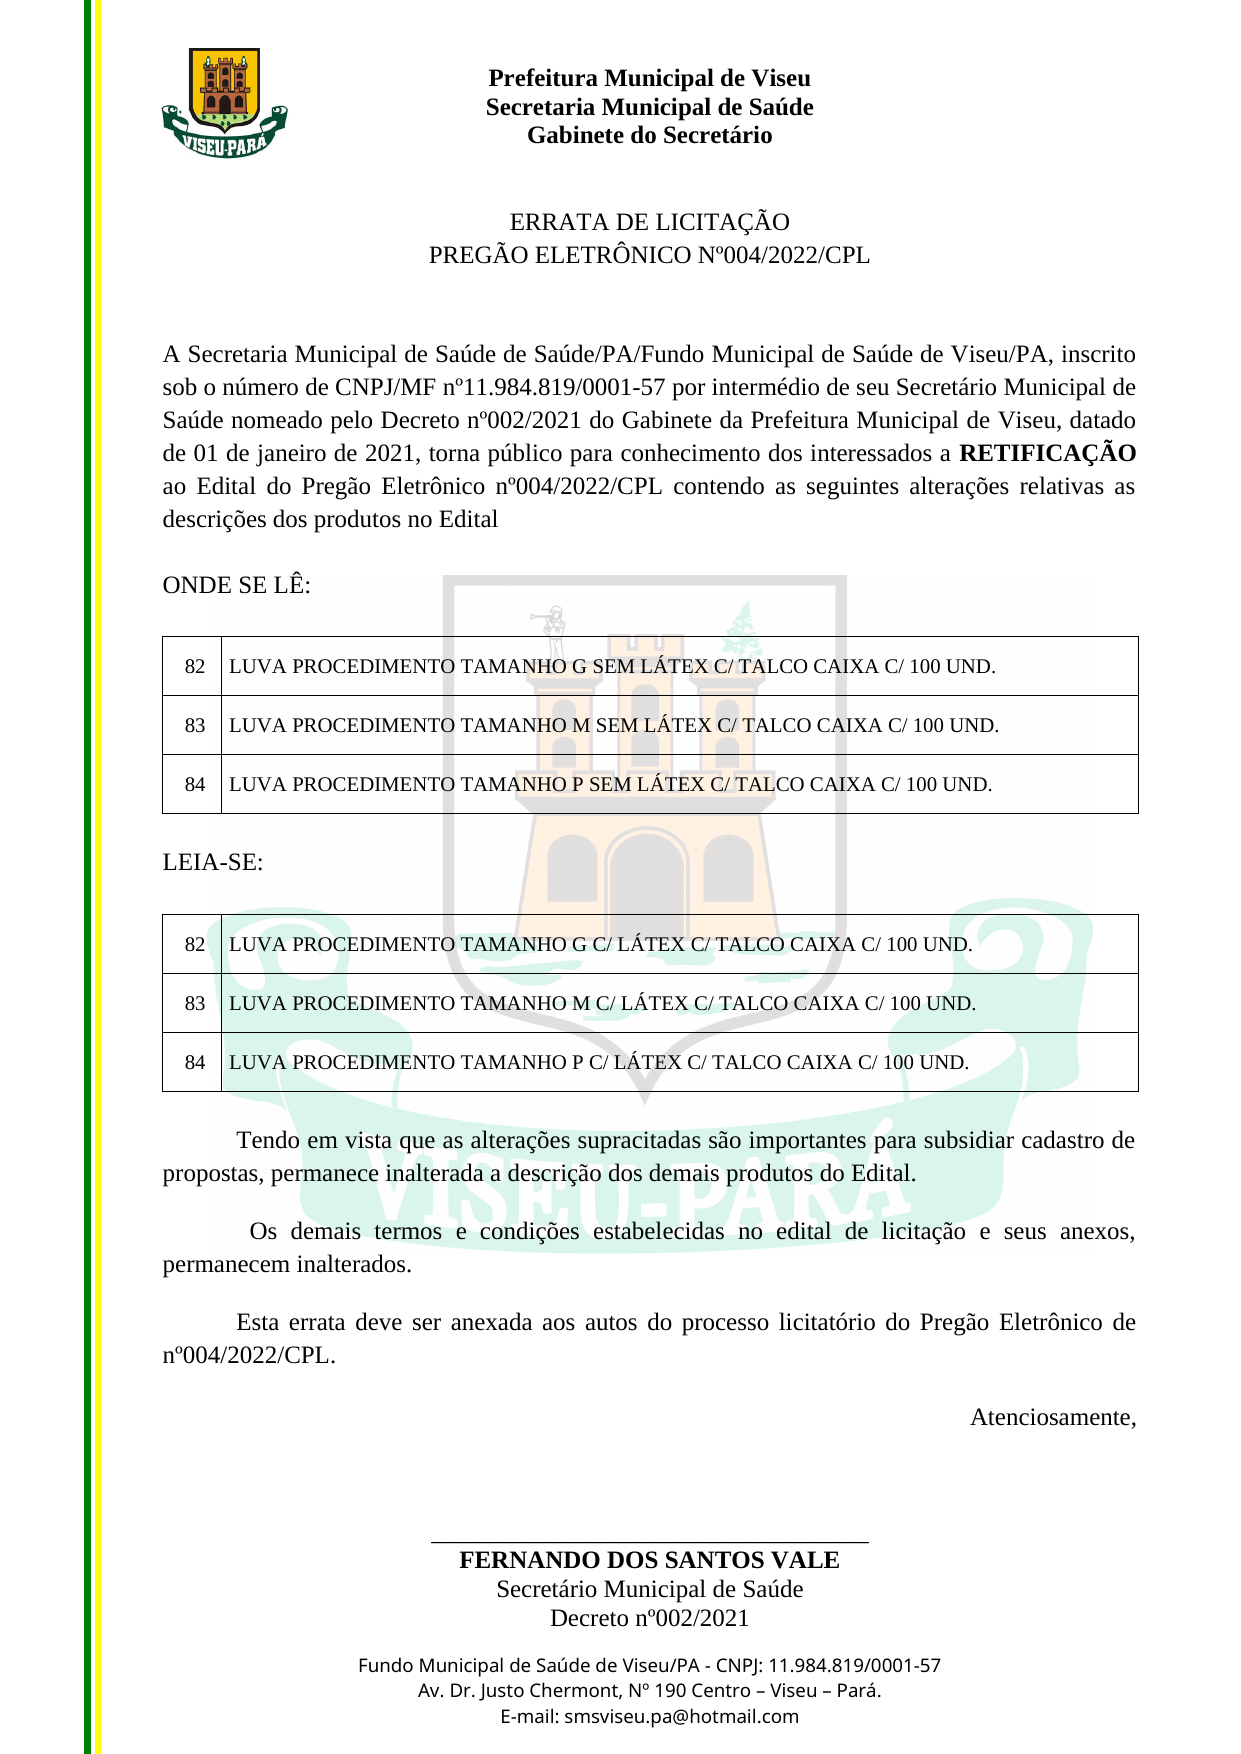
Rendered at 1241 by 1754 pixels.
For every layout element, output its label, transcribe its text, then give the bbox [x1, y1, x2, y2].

text Esta errata deve ser anexada aos autos do processo licitatório do Pregão Eletrônico de nº004/2022/CPL. [162, 1307, 1137, 1368]
table_cell LUVA PROCEDIMENTO TAMANHO P SEM LÁTEX C/ TALCO CAIXA C/ 100 UND. [1094, 755, 1138, 813]
text LEIA-SE: [1094, 847, 1137, 876]
table_cell 83 [163, 696, 207, 754]
text Atenciosamente, [162, 1402, 1137, 1430]
text PREGÃO ELETRÔNICO Nº004/2022/CPL [162, 240, 1137, 269]
text A Secretaria Municipal de Saúde de Saúde/PA/Fundo Municipal de Saúde de Viseu/PA, inscrito sob o número de CNPJ/MF nº11.984.819/0001-57 por intermédio de seu Secretário Municipal de Saúde nomeado pelo Decreto nº002/2021 do Gabinete da Prefeitura Municipal de Viseu, datado de 01 de janeiro de 2021, torna público para conhecimento dos interessados a RETIFICAÇÃO ao Edital do Pregão Eletrônico nº004/2022/CPL contendo as seguintes alterações relativas as descrições dos produtos no Edital [162, 339, 1137, 533]
picture [161, 48, 289, 159]
text FERNANDO DOS SANTOS VALE [162, 1545, 1137, 1574]
text Secretário Municipal de Saúde [162, 1574, 1137, 1603]
table_cell 84 [163, 1033, 207, 1091]
table_header 82 [163, 637, 207, 695]
text ONDE SE LÊ: [162, 570, 1137, 599]
table_cell 84 [163, 755, 207, 813]
text ___________________________________ [162, 1517, 1137, 1545]
text Decreto nº002/2021 [162, 1603, 1137, 1632]
text LEIA-SE: [162, 847, 207, 876]
text ERRATA DE LICITAÇÃO [162, 207, 1137, 236]
table_cell LUVA PROCEDIMENTO TAMANHO M C/ LÁTEX C/ TALCO CAIXA C/ 100 UND. [1094, 974, 1138, 1032]
table_header LUVA PROCEDIMENTO TAMANHO G C/ LÁTEX C/ TALCO CAIXA C/ 100 UND. [1094, 915, 1138, 972]
table_header 82 [163, 915, 207, 972]
table_header LUVA PROCEDIMENTO TAMANHO G SEM LÁTEX C/ TALCO CAIXA C/ 100 UND. [1094, 637, 1138, 695]
table_cell LUVA PROCEDIMENTO TAMANHO P C/ LÁTEX C/ TALCO CAIXA C/ 100 UND. [1094, 1033, 1138, 1091]
table_cell LUVA PROCEDIMENTO TAMANHO M SEM LÁTEX C/ TALCO CAIXA C/ 100 UND. [1094, 696, 1138, 754]
text Os demais termos e condições estabelecidas no edital de licitação e seus anexos, permanecem inalterados. [162, 1216, 1137, 1277]
table_cell 83 [163, 974, 207, 1032]
